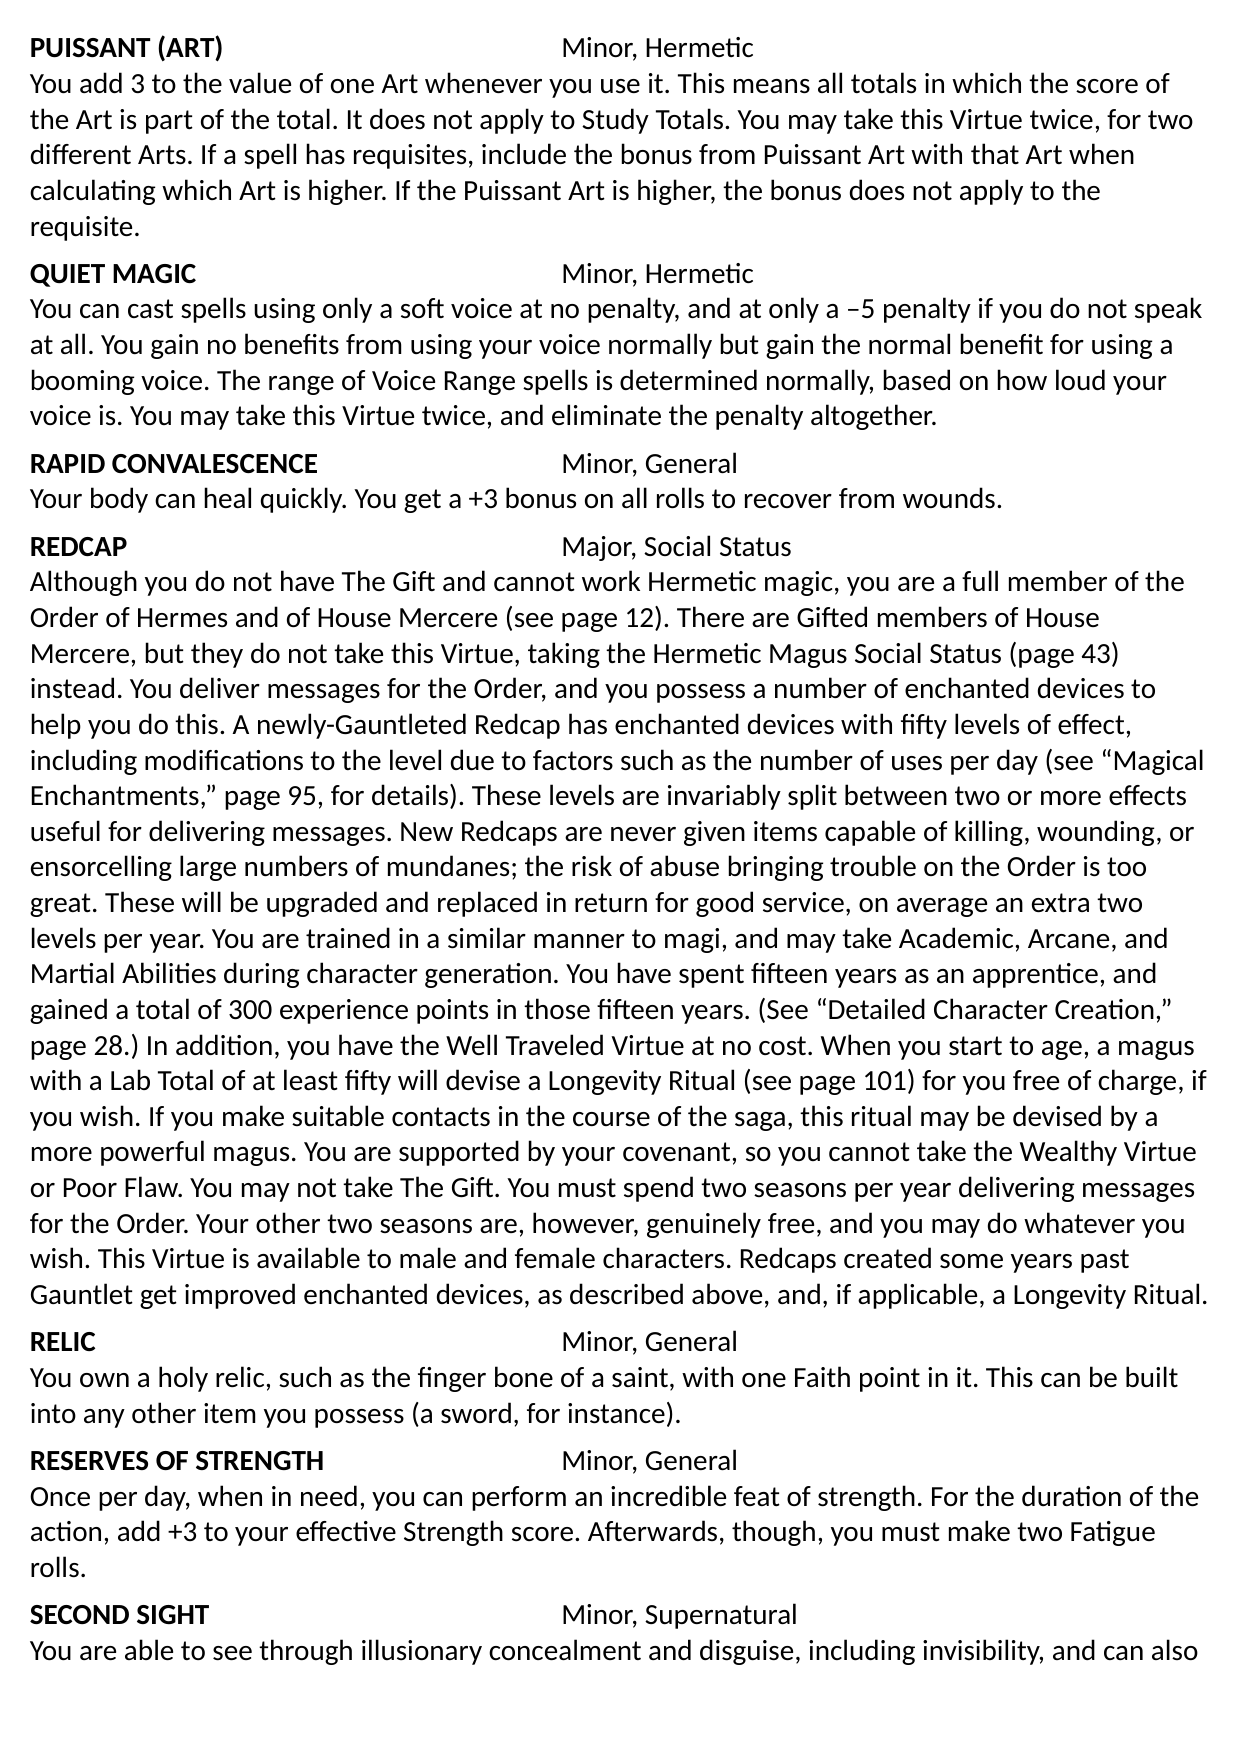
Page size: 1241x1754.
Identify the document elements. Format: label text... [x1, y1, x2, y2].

text RESERVES OF STRENGTH Minor, General Once per day, when in need, you can perform an incredible feat of strength. For the duration of the action, add +3 to your effective Strength score. Afterwards, though, you must make two Fatigue rolls. [29, 1442, 1211, 1584]
text REDCAP Major, Social Status Although you do not have The Gift and cannot work Hermetic magic, you are a full member of the Order of Hermes and of House Mercere (see page 12). There are Gifted members of House Mercere, but they do not take this Virtue, taking the Hermetic Magus Social Status (page 43) instead. You deliver messages for the Order, and you possess a number of enchanted devices to help you do this. A newly-Gauntleted Redcap has enchanted devices with fifty levels of effect, including modifications to the level due to factors such as the number of uses per day (see “Magical Enchantments,” page 95, for details). These levels are invariably split between two or more effects useful for delivering messages. New Redcaps are never given items capable of killing, wounding, or ensorcelling large numbers of mundanes; the risk of abuse bringing trouble on the Order is too great. These will be upgraded and replaced in return for good service, on average an extra two levels per year. You are trained in a similar manner to magi, and may take Academic, Arcane, and Martial Abilities during character generation. You have spent fifteen years as an apprentice, and gained a total of 300 experience points in those fifteen years. (See “Detailed Character Creation,” page 28.) In addition, you have the Well Traveled Virtue at no cost. When you start to age, a magus with a Lab Total of at least fifty will devise a Longevity Ritual (see page 101) for you free of charge, if you wish. If you make suitable contacts in the course of the saga, this ritual may be devised by a more powerful magus. You are supported by your covenant, so you cannot take the Wealthy Virtue or Poor Flaw. You may not take The Gift. You must spend two seasons per year delivering messages for the Order. Your other two seasons are, however, genuinely free, and you may do whatever you wish. This Virtue is available to male and female characters. Redcaps created some years past Gauntlet get improved enchanted devices, as described above, and, if applicable, a Longevity Ritual. [29, 528, 1211, 1312]
text RAPID CONVALESCENCE Minor, General Your body can heal quickly. You get a +3 bonus on all rolls to recover from wounds. [29, 445, 1211, 516]
text QUIET MAGIC Minor, Hermetic You can cast spells using only a soft voice at no penalty, and at only a –5 penalty if you do not speak at all. You gain no benefits from using your voice normally but gain the normal benefit for using a booming voice. The range of Voice Range spells is determined normally, based on how loud your voice is. You may take this Virtue twice, and eliminate the penalty altogether. [29, 255, 1211, 433]
text SECOND SIGHT Minor, Supernatural You are able to see through illusionary concealment and disguise, including invisibility, and can also [29, 1596, 1211, 1668]
text PUISSANT (ART) Minor, Hermetic You add 3 to the value of one Art whenever you use it. This means all totals in which the score of the Art is part of the total. It does not apply to Study Totals. You may take this Virtue twice, for two different Arts. If a spell has requisites, include the bonus from Puissant Art with that Art when calculating which Art is higher. If the Puissant Art is higher, the bonus does not apply to the requisite. [29, 29, 1211, 243]
text RELIC Minor, General You own a holy relic, such as the finger bone of a saint, with one Faith point in it. This can be built into any other item you possess (a sword, for instance). [29, 1323, 1211, 1430]
